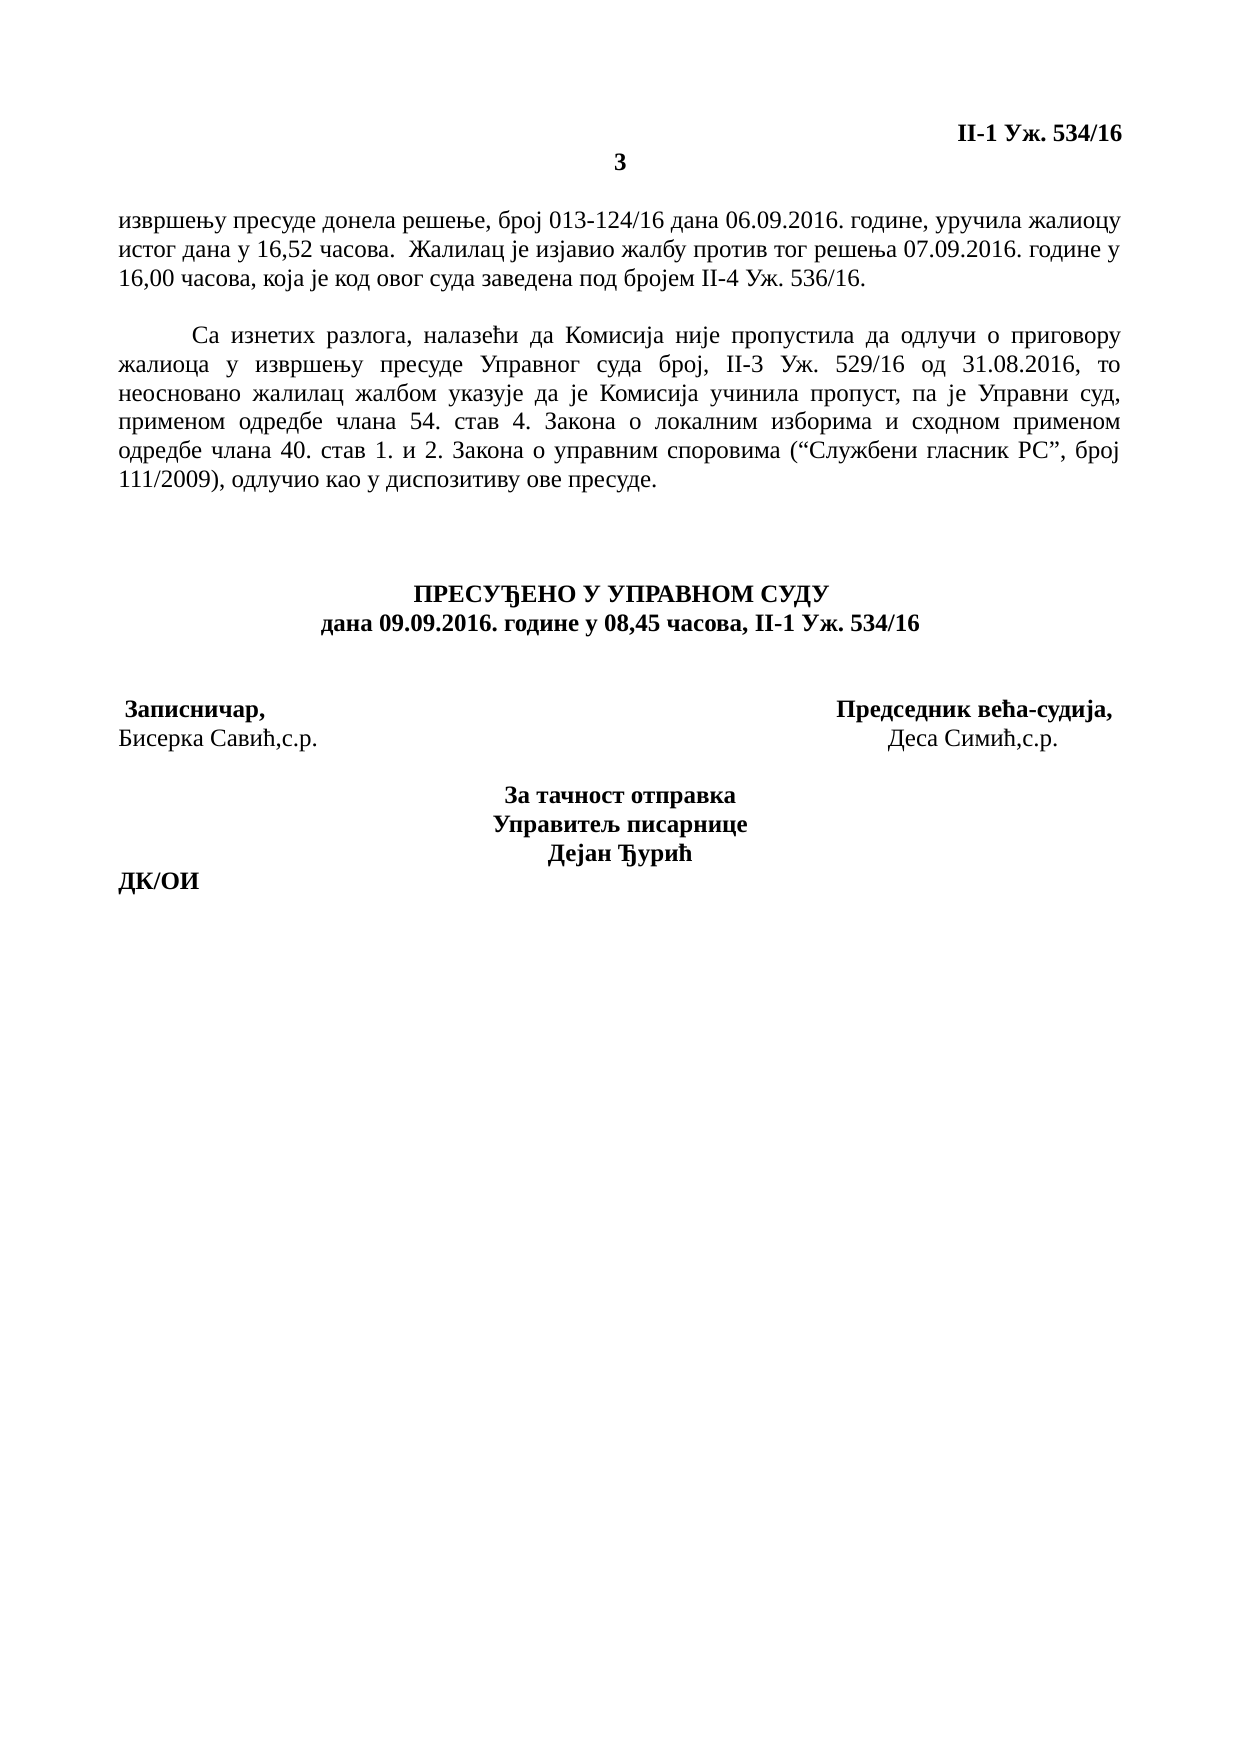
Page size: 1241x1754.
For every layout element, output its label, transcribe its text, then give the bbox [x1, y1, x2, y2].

text За тачност отправка [118, 780, 1122, 809]
text Записничар, Председник већа-судија, [118, 694, 1120, 723]
text Са изнетих разлога, налазећи да Комисија није пропустила да одлучи о приговору жалиоца у извршењу пресуде Управног суда број, II-3 Уж. 529/16 од 31.08.2016, то неосновано жалилац жалбом указује да је Комисија учинила пропуст, па је Управни суд, применом одредбе члана 54. став 4. Закона о локалним изборима и сходном применом одредбе члана 40. став 1. и 2. Закона о управним споровима (“Службени гласник РС”, број 111/2009), одлучио као у диспозитиву ове пресуде. [118, 320, 1122, 493]
text Дејан Ђурић [118, 838, 1122, 866]
text Бисерка Савић,с.р. Деса Симић,с.р. [118, 723, 1120, 751]
text ДК/ОИ [118, 866, 1122, 895]
text извршењу пресуде донела решење, број 013-124/16 дана 06.09.2016. године, уручила жалиоцу истог дана у 16,52 часова. Жалилац је изјавио жалбу против тог решења 07.09.2016. године у 16,00 часова, која је код овог суда заведена под бројем II-4 Уж. 536/16. [118, 205, 1122, 291]
text Управитељ писарнице [118, 809, 1122, 838]
text дана 09.09.2016. године у 08,45 часова, II-1 Уж. 534/16 [118, 608, 1122, 636]
text ПРЕСУЂЕНО У УПРАВНОМ СУДУ [118, 579, 1122, 608]
